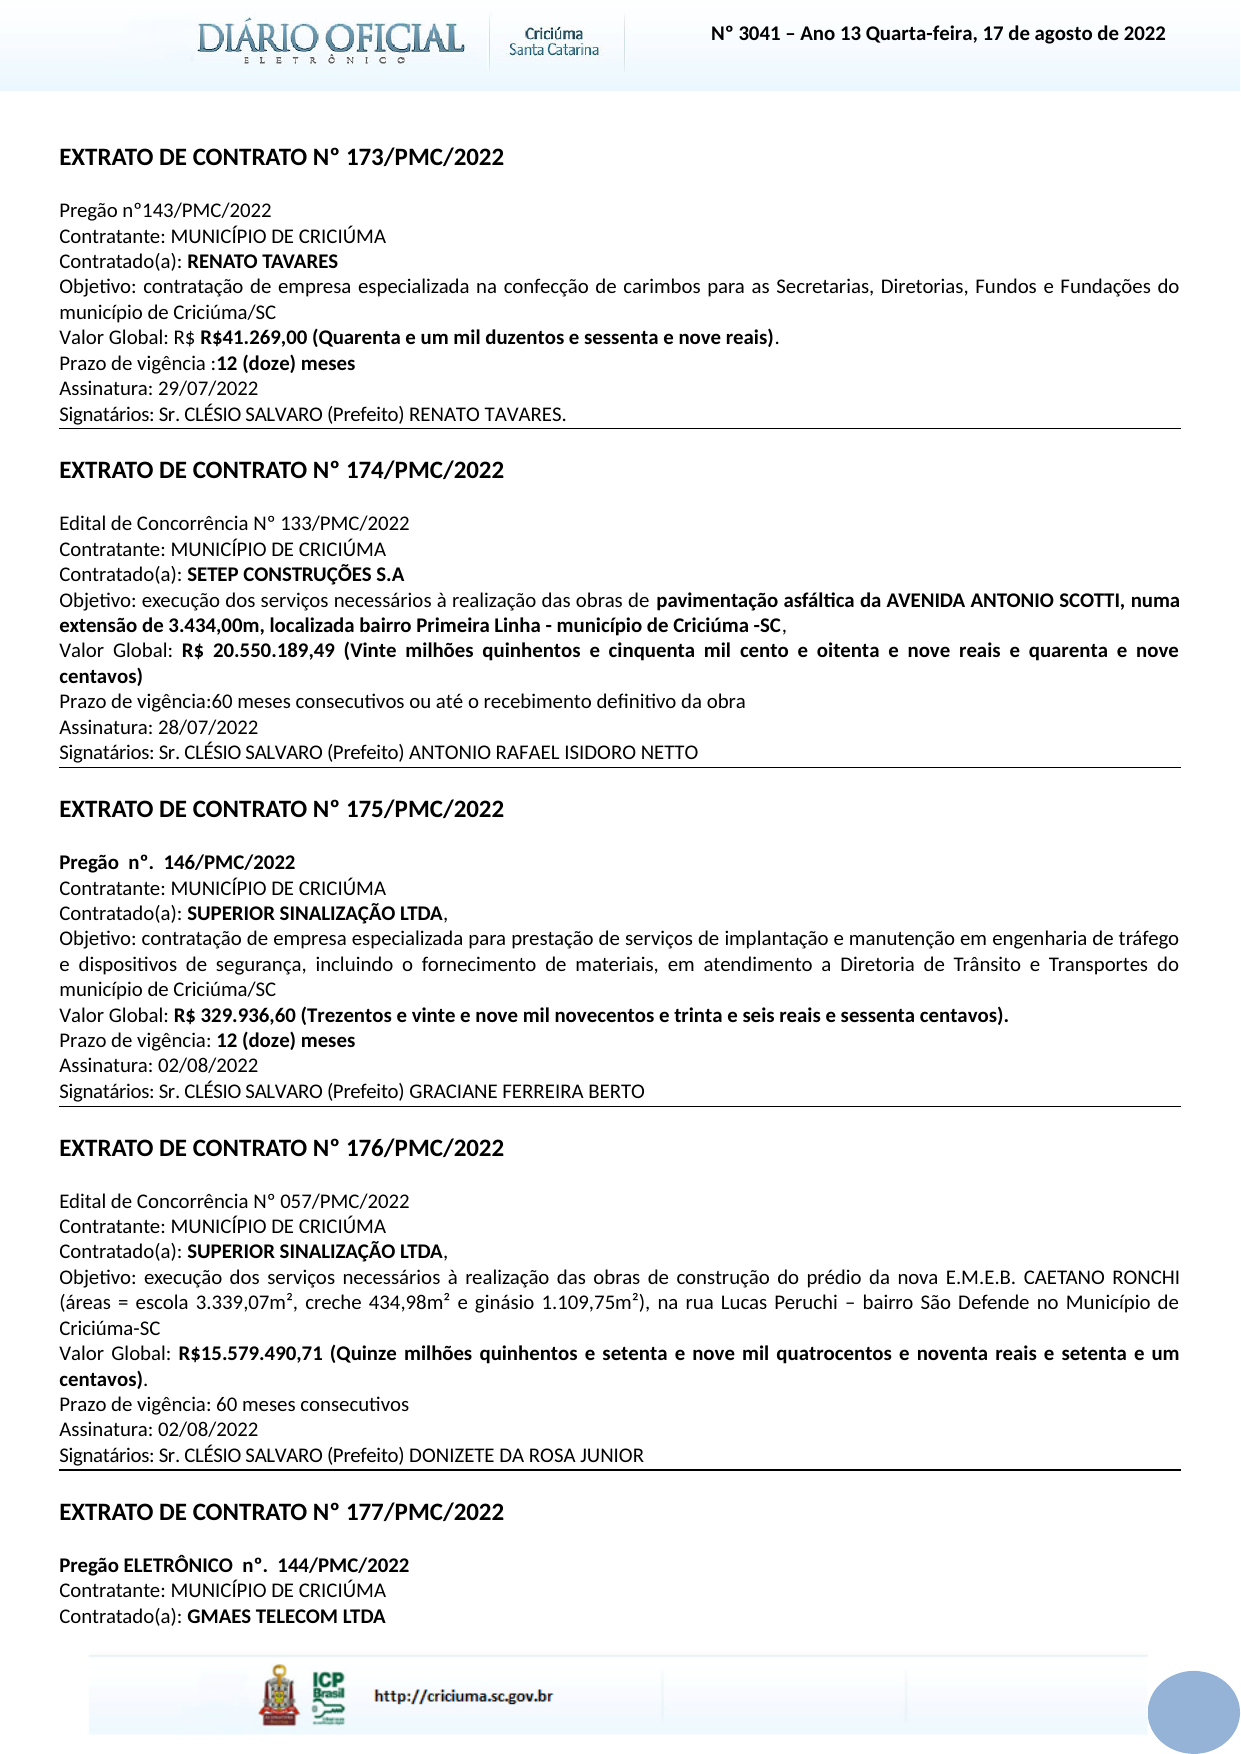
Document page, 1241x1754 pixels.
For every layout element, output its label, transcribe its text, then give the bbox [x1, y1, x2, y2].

text Objetivo: execução dos serviços necessários à realização das obras de construção do prédio da nova E.M.E.B. CAETANO RONCHI (áreas = escola 3.339,07m², creche 434,98m² e ginásio 1.109,75m²), na rua Lucas Peruchi – bairro São Defende no Município de Criciúma-SC [59, 1264, 1181, 1340]
text EXTRATO DE CONTRATO Nº 173/PMC/2022 [59, 141, 1181, 172]
text Valor Global: R$ 20.550.189,49 (Vinte milhões quinhentos e cinquenta mil cento e oitenta e nove reais e quarenta e nove centavos) [59, 638, 1181, 688]
text Contratado(a): SETEP CONSTRUÇÕES S.A [59, 561, 1181, 587]
text Valor Global: R$ R$41.269,00 (Quarenta e um mil duzentos e sessenta e nove reais). [59, 324, 1181, 350]
text Objetivo: contratação de empresa especializada para prestação de serviços de implantação e manutenção em engenharia de tráfego e dispositivos de segurança, incluindo o fornecimento de materiais, em atendimento a Diretoria de Trânsito e Transportes do município de Criciúma/SC [59, 926, 1181, 1002]
text Prazo de vigência: 12 (doze) meses [59, 1027, 1181, 1053]
text Assinatura: 02/08/2022 [59, 1053, 1181, 1078]
text Assinatura: 02/08/2022 [59, 1417, 1181, 1442]
text Signatários: Sr. CLÉSIO SALVARO (Prefeito) ANTONIO RAFAEL ISIDORO NETTO [59, 739, 1181, 767]
text Contratado(a): SUPERIOR SINALIZAÇÃO LTDA, [59, 900, 1181, 926]
text EXTRATO DE CONTRATO Nº 175/PMC/2022 [59, 793, 1181, 824]
text Objetivo: execução dos serviços necessários à realização das obras de pavimentação asfáltica da AVENIDA ANTONIO SCOTTI, numa extensão de 3.434,00m, localizada bairro Primeira Linha - município de Criciúma -SC, [59, 587, 1181, 638]
text Prazo de vigência :12 (doze) meses [59, 350, 1181, 375]
text Signatários: Sr. CLÉSIO SALVARO (Prefeito) GRACIANE FERREIRA BERTO [59, 1078, 1181, 1106]
text Pregão nº143/PMC/2022 [59, 197, 1181, 223]
text Prazo de vigência: 60 meses consecutivos [59, 1391, 1181, 1417]
text Assinatura: 28/07/2022 [59, 714, 1181, 739]
text Signatários: Sr. CLÉSIO SALVARO (Prefeito) DONIZETE DA ROSA JUNIOR [59, 1442, 1181, 1469]
text Edital de Concorrência Nº 057/PMC/2022 [59, 1188, 1181, 1213]
text Contratado(a): SUPERIOR SINALIZAÇÃO LTDA, [59, 1239, 1181, 1264]
text EXTRATO DE CONTRATO Nº 174/PMC/2022 [59, 455, 1181, 485]
text Valor Global: R$15.579.490,71 (Quinze milhões quinhentos e setenta e nove mil quatrocentos e noventa reais e setenta e um centavos). [59, 1340, 1181, 1391]
text Prazo de vigência:60 meses consecutivos ou até o recebimento definitivo da obra [59, 688, 1181, 714]
text Contratado(a): RENATO TAVARES [59, 248, 1181, 274]
text Edital de Concorrência Nº 133/PMC/2022 [59, 511, 1181, 536]
text Contratante: MUNICÍPIO DE CRICIÚMA [59, 1213, 1181, 1239]
text Contratante: MUNICÍPIO DE CRICIÚMA [59, 1577, 1181, 1603]
text Assinatura: 29/07/2022 [59, 375, 1181, 401]
text Valor Global: R$ 329.936,60 (Trezentos e vinte e nove mil novecentos e trinta e seis reais e sessenta centavos). [59, 1002, 1181, 1027]
text Pregão nº. 146/PMC/2022 [59, 849, 1181, 875]
text Contratante: MUNICÍPIO DE CRICIÚMA [59, 223, 1181, 248]
text Contratado(a): GMAES TELECOM LTDA [59, 1603, 1181, 1628]
text Pregão ELETRÔNICO nº. 144/PMC/2022 [59, 1552, 1181, 1577]
text Objetivo: contratação de empresa especializada na confecção de carimbos para as Secretarias, Diretorias, Fundos e Fundações do município de Criciúma/SC [59, 274, 1181, 324]
text Contratante: MUNICÍPIO DE CRICIÚMA [59, 536, 1181, 561]
text Contratante: MUNICÍPIO DE CRICIÚMA [59, 875, 1181, 900]
text Signatários: Sr. CLÉSIO SALVARO (Prefeito) RENATO TAVARES. [59, 401, 1181, 428]
text EXTRATO DE CONTRATO Nº 177/PMC/2022 [59, 1496, 1181, 1527]
text EXTRATO DE CONTRATO Nº 176/PMC/2022 [59, 1132, 1181, 1162]
